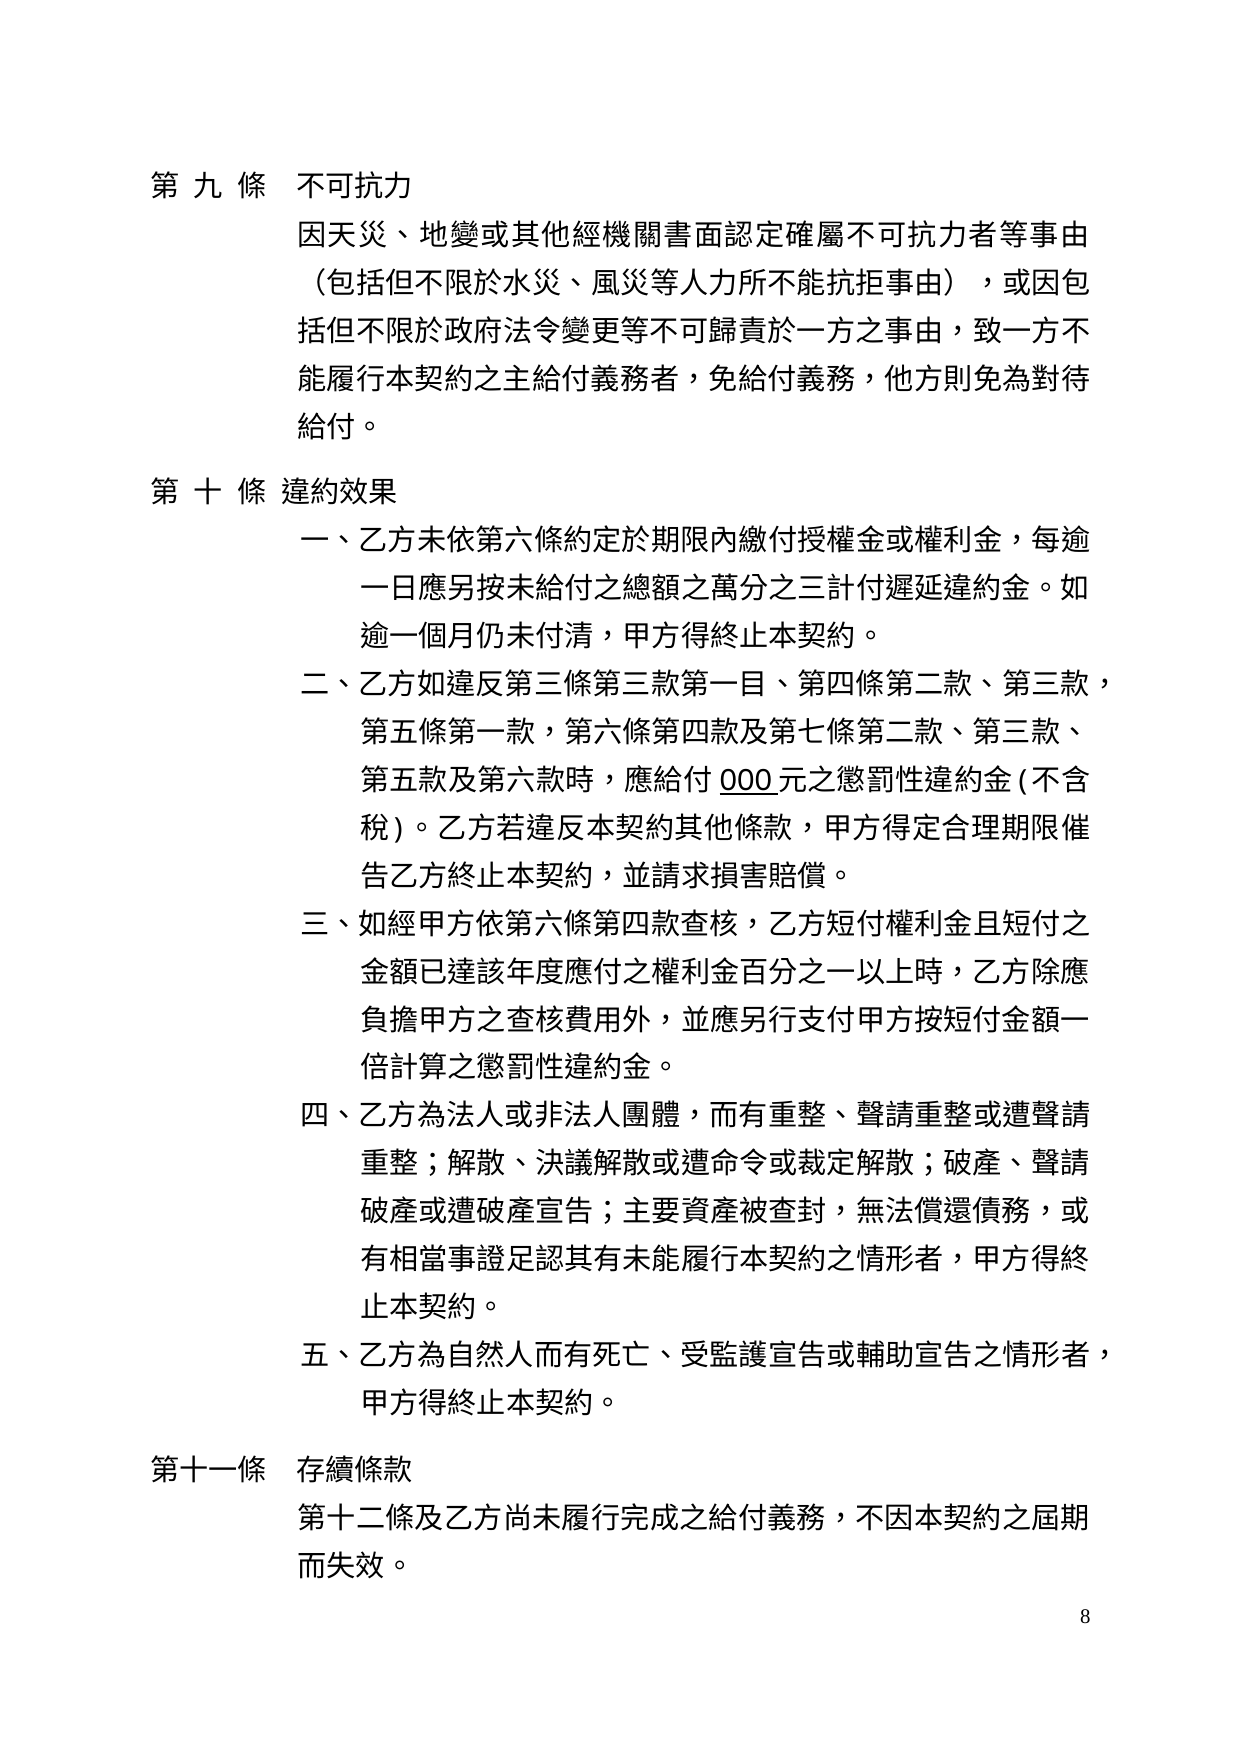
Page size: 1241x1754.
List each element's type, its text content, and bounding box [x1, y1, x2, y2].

text 第 十 條 違約效果 [150, 464, 1090, 512]
text 第十二條及乙方尚未履行完成之給付義務，不因本契約之屆期而失效。 [297, 1489, 1090, 1585]
text 第 九 條 不可抗力 [150, 158, 1090, 206]
text 第十一條 存續條款 [150, 1442, 1090, 1489]
text 一、乙方未依第六條約定於期限內繳付授權金或權利金，每逾一日應另按未給付之總額之萬分之三計付遲延違約金。如逾一個月仍未付清，甲方得終止本契約。 [300, 512, 1090, 656]
text 二、乙方如違反第三條第三款第一目、第四條第二款、第三款，第五條第一款，第六條第四款及第七條第二款、第三款、第五款及第六款時，應給付OOO元之懲罰性違約金(不含稅)。乙方若違反本契約其他條款，甲方得定合理期限催告乙方終止本契約，並請求損害賠償。 [300, 656, 1090, 896]
text 四、乙方為法人或非法人團體，而有重整、聲請重整或遭聲請重整；解散、決議解散或遭命令或裁定解散；破產、聲請破產或遭破產宣告；主要資產被查封，無法償還債務，或有相當事證足認其有未能履行本契約之情形者，甲方得終止本契約。 [300, 1087, 1090, 1327]
text 五、乙方為自然人而有死亡、受監護宣告或輔助宣告之情形者，甲方得終止本契約。 [300, 1327, 1090, 1423]
text 因天災、地變或其他經機關書面認定確屬不可抗力者等事由（包括但不限於水災、風災等人力所不能抗拒事由），或因包括但不限於政府法令變更等不可歸責於一方之事由，致一方不能履行本契約之主給付義務者，免給付義務，他方則免為對待給付。 [297, 206, 1090, 446]
text 三、如經甲方依第六條第四款查核，乙方短付權利金且短付之金額已達該年度應付之權利金百分之一以上時，乙方除應負擔甲方之查核費用外，並應另行支付甲方按短付金額一倍計算之懲罰性違約金。 [300, 896, 1090, 1087]
